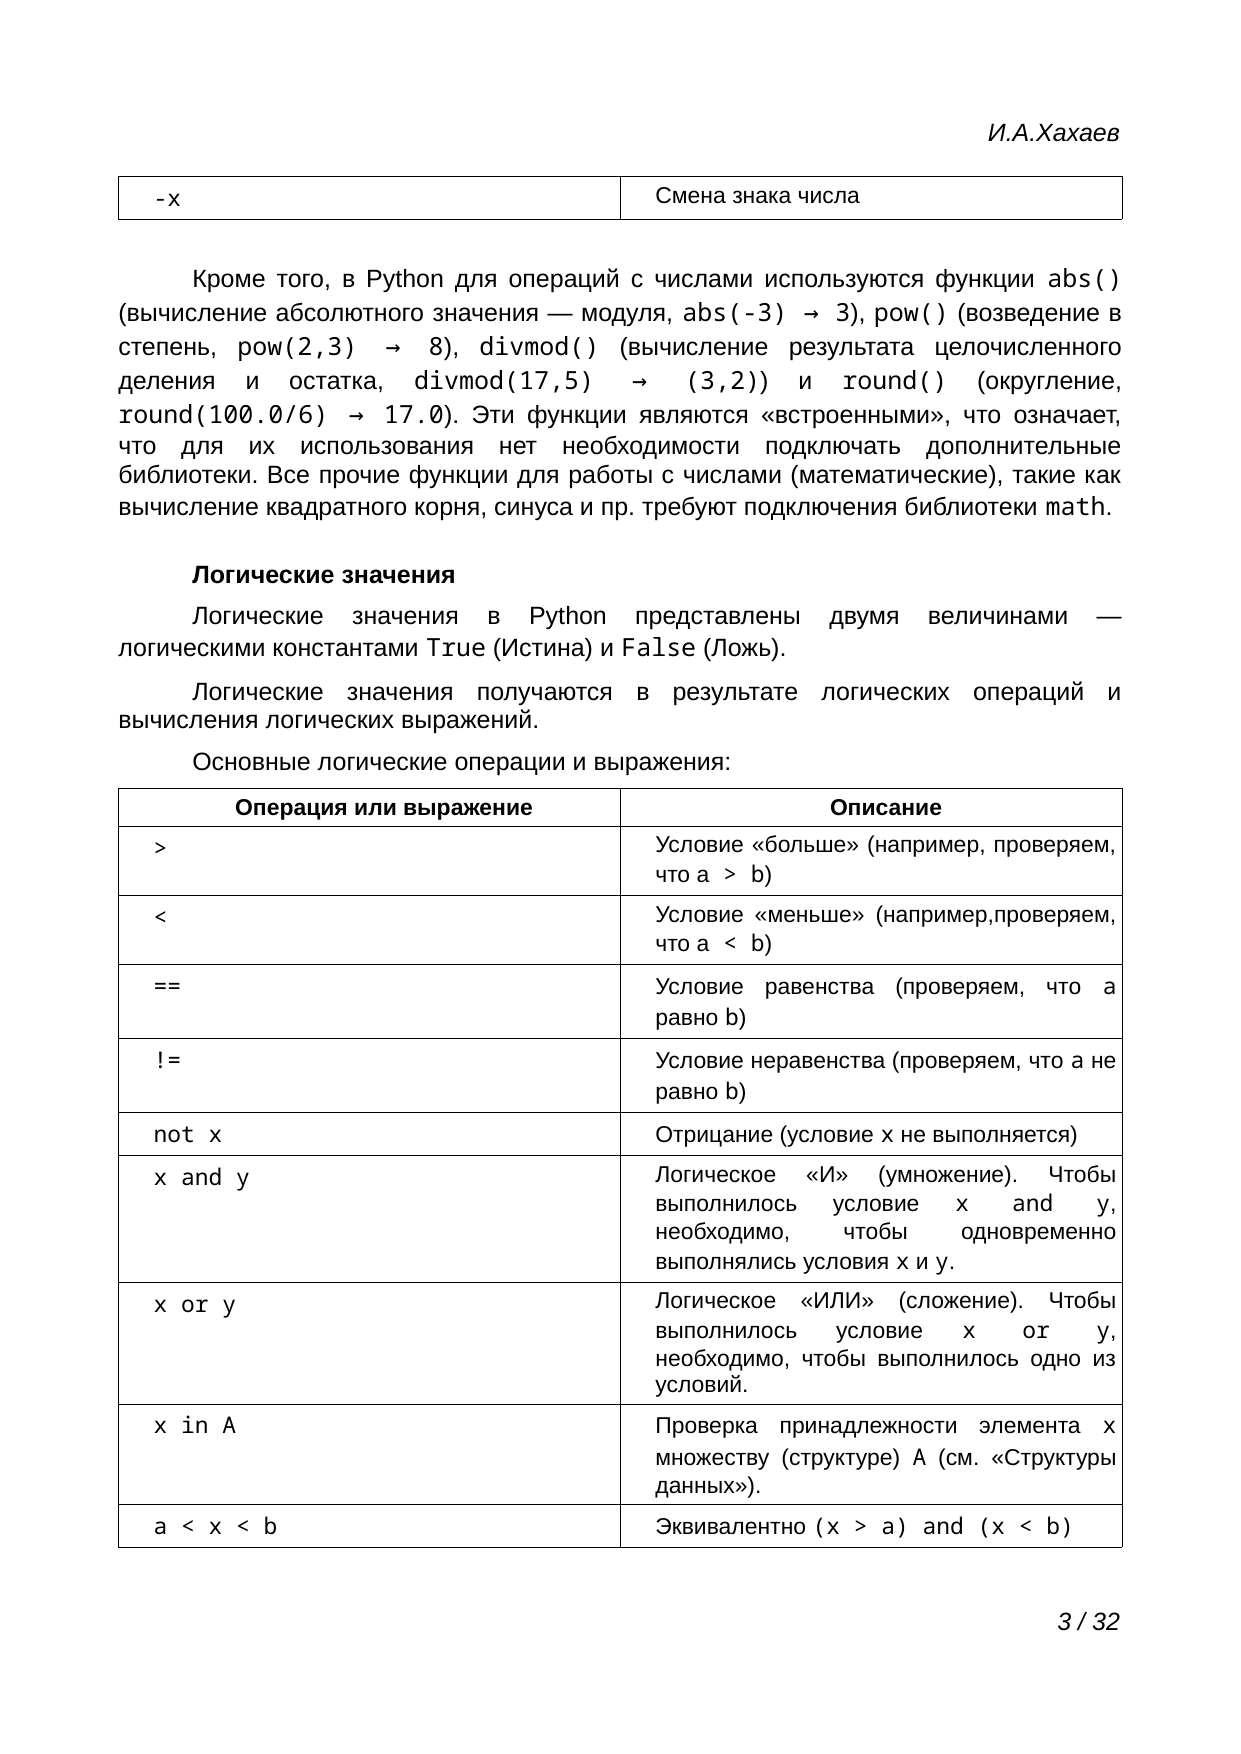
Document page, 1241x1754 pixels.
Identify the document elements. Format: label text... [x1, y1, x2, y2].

table_cell a < x < b [119, 1505, 620, 1547]
table_cell Условие неравенства (проверяем, что a не равно b) [621, 1039, 1122, 1112]
table_cell Условие «больше» (например, проверяем, что a > b) [621, 827, 1122, 895]
table_cell Эквивалентно (x > a) and (x < b) [621, 1505, 1122, 1547]
table_cell > [119, 827, 620, 895]
subtitle Логические значения [118, 560, 1122, 589]
table_cell != [119, 1039, 620, 1112]
table_cell Условие равенства (проверяем, что a равно b) [621, 965, 1122, 1038]
text Кроме того, в Python для операций с числами используются функции abs() (вычисление абсолютного значения — модуля, abs(-3) → 3), pow() (возведение в степень, pow(2,3) → 8), divmod() (вычисление результата целочисленного деления и остатка, divmod(17,5) → (3,2)) и round() (округление, round(100.0/6) → 17.0). Эти функции являются «встроенными», что означает, что для их использования нет необходимости подключать дополнительные библиотеки. Все прочие функции для работы с числами (математические), такие как вычисление квадратного корня, синуса и пр. требуют подключения библиотеки math. [118, 261, 1122, 522]
table_cell Проверка принадлежности элемента x множеству (структуре) A (см. «Структуры данных»). [621, 1405, 1122, 1504]
table_cell x in A [119, 1405, 620, 1504]
table_cell Условие «меньше» (например,проверяем, что a < b) [621, 896, 1122, 964]
text Логические значения получаются в результате логических операций и вычисления логических выражений. [118, 676, 1122, 734]
table_header Операция или выражение [119, 789, 620, 826]
table_cell Логическое «И» (умножение). Чтобы выполнилось условие x and y, необходимо, чтобы одновременно выполнялись условия x и y. [621, 1156, 1122, 1282]
table_header Описание [621, 789, 1122, 826]
table_cell == [119, 965, 620, 1038]
table_cell -x [119, 177, 620, 219]
table_cell Смена знака числа [621, 177, 1122, 219]
text Логические значения в Python представлены двумя величинами — логическими константами True (Истина) и False (Ложь). [118, 601, 1122, 664]
table_cell < [119, 896, 620, 964]
table_cell Логическое «ИЛИ» (сложение). Чтобы выполнилось условие x or y, необходимо, чтобы выполнилось одно из условий. [621, 1283, 1122, 1403]
table_cell not x [119, 1113, 620, 1155]
table_cell x or y [119, 1283, 620, 1403]
text Основные логические операции и выражения: [118, 746, 1122, 775]
table_cell Отрицание (условие x не выполняется) [621, 1113, 1122, 1155]
table_cell x and y [119, 1156, 620, 1282]
